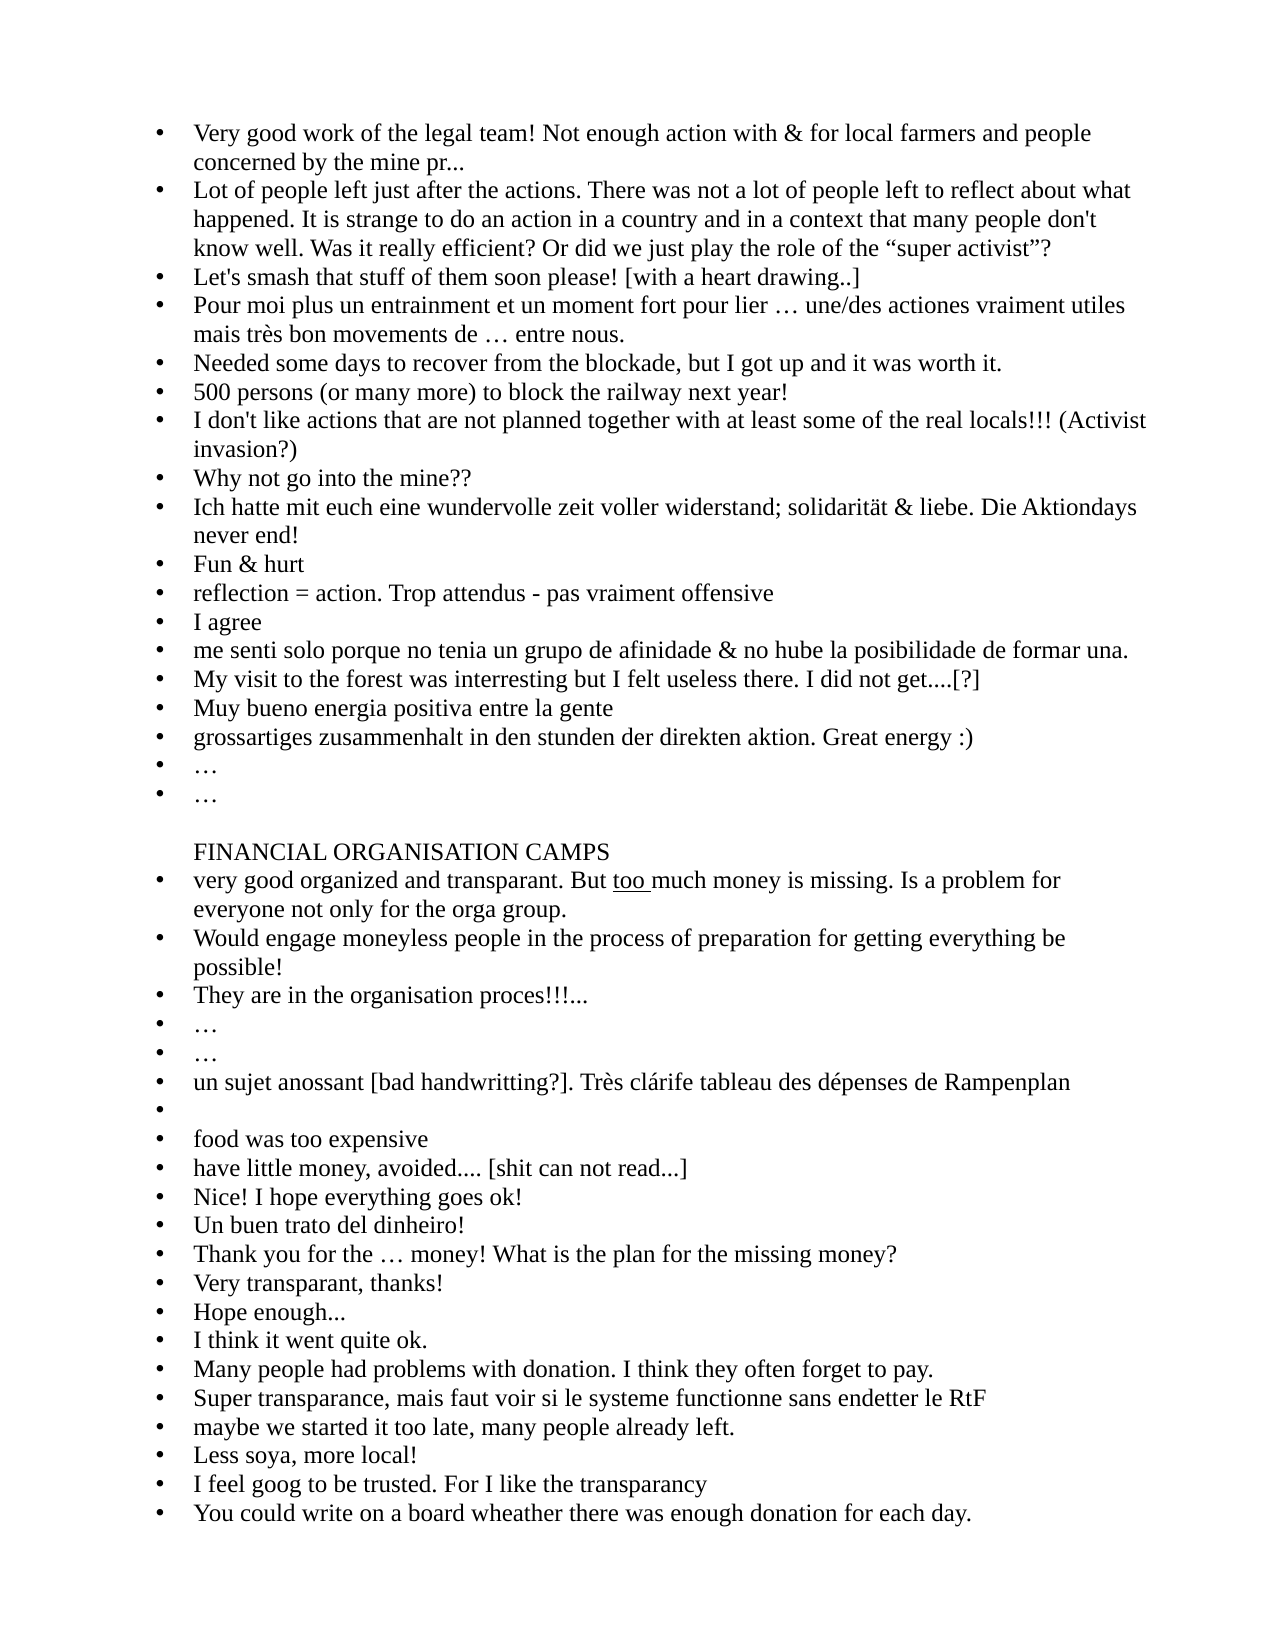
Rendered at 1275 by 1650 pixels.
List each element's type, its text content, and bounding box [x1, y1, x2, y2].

list me senti solo porque no tenia un grupo de afinidade & no hube la posibilidade de formar una. [156, 636, 1157, 664]
list FINANCIAL ORGANISATION CAMPS [156, 837, 1157, 866]
list Muy bueno energia positiva entre la gente [156, 693, 1157, 722]
list I feel goog to be trusted. For I like the transparancy [156, 1469, 1157, 1498]
list … [156, 1009, 1157, 1038]
list 500 persons (or many more) to block the railway next year! [156, 377, 1157, 406]
list They are in the organisation proces!!!... [156, 981, 1157, 1009]
list I think it went quite ok. [156, 1326, 1157, 1354]
list Hope enough... [156, 1297, 1157, 1326]
list I agree [156, 607, 1157, 636]
list Un buen trato del dinheiro! [156, 1211, 1157, 1239]
list maybe we started it too late, many people already left. [156, 1412, 1157, 1441]
list Pour moi plus un entrainment et un moment fort pour lier … une/des actiones vraiment utiles mais très bon movements de … entre nous. [156, 291, 1157, 348]
list … [156, 779, 1157, 808]
list reflection = action. Trop attendus - pas vraiment offensive [156, 578, 1157, 607]
list Super transparance, mais faut voir si le systeme functionne sans endetter le RtF [156, 1383, 1157, 1412]
list Nice! I hope everything goes ok! [156, 1182, 1157, 1211]
list Many people had problems with donation. I think they often forget to pay. [156, 1354, 1157, 1383]
list have little money, avoided.... [shit can not read...] [156, 1153, 1157, 1182]
list Very good work of the legal team! Not enough action with & for local farmers and people concerned by the mine pr... [156, 118, 1157, 176]
list Why not go into the mine?? [156, 463, 1157, 492]
list Very transparant, thanks! [156, 1268, 1157, 1297]
list Ich hatte mit euch eine wundervolle zeit voller widerstand; solidarität & liebe. Die Aktiondays never end! [156, 492, 1157, 549]
list Less soya, more local! [156, 1441, 1157, 1469]
list Would engage moneyless people in the process of preparation for getting everything be possible! [156, 923, 1157, 981]
list You could write on a board wheather there was enough donation for each day. [156, 1498, 1157, 1527]
list un sujet anossant [bad handwritting?]. Très clárife tableau des dépenses de Rampenplan [156, 1067, 1157, 1096]
list Thank you for the … money! What is the plan for the missing money? [156, 1239, 1157, 1268]
list grossartiges zusammenhalt in den stunden der direkten aktion. Great energy :) [156, 722, 1157, 751]
list Needed some days to recover from the blockade, but I got up and it was worth it. [156, 348, 1157, 377]
list very good organized and transparant. But too much money is missing. Is a problem for everyone not only for the orga group. [156, 866, 1157, 923]
list Lot of people left just after the actions. There was not a lot of people left to reflect about what happened. It is strange to do an action in a country and in a context that many people don't know well. Was it really efficient? Or did we just play the role of the “super activist”? [156, 176, 1157, 262]
list I don't like actions that are not planned together with at least some of the real locals!!! (Activist invasion?) [156, 406, 1157, 463]
list Let's smash that stuff of them soon please! [with a heart drawing..] [156, 262, 1157, 291]
list … [156, 1038, 1157, 1067]
list … [156, 751, 1157, 779]
list Fun & hurt [156, 549, 1157, 578]
list food was too expensive [156, 1124, 1157, 1153]
list My visit to the forest was interresting but I felt useless there. I did not get....[?] [156, 664, 1157, 693]
